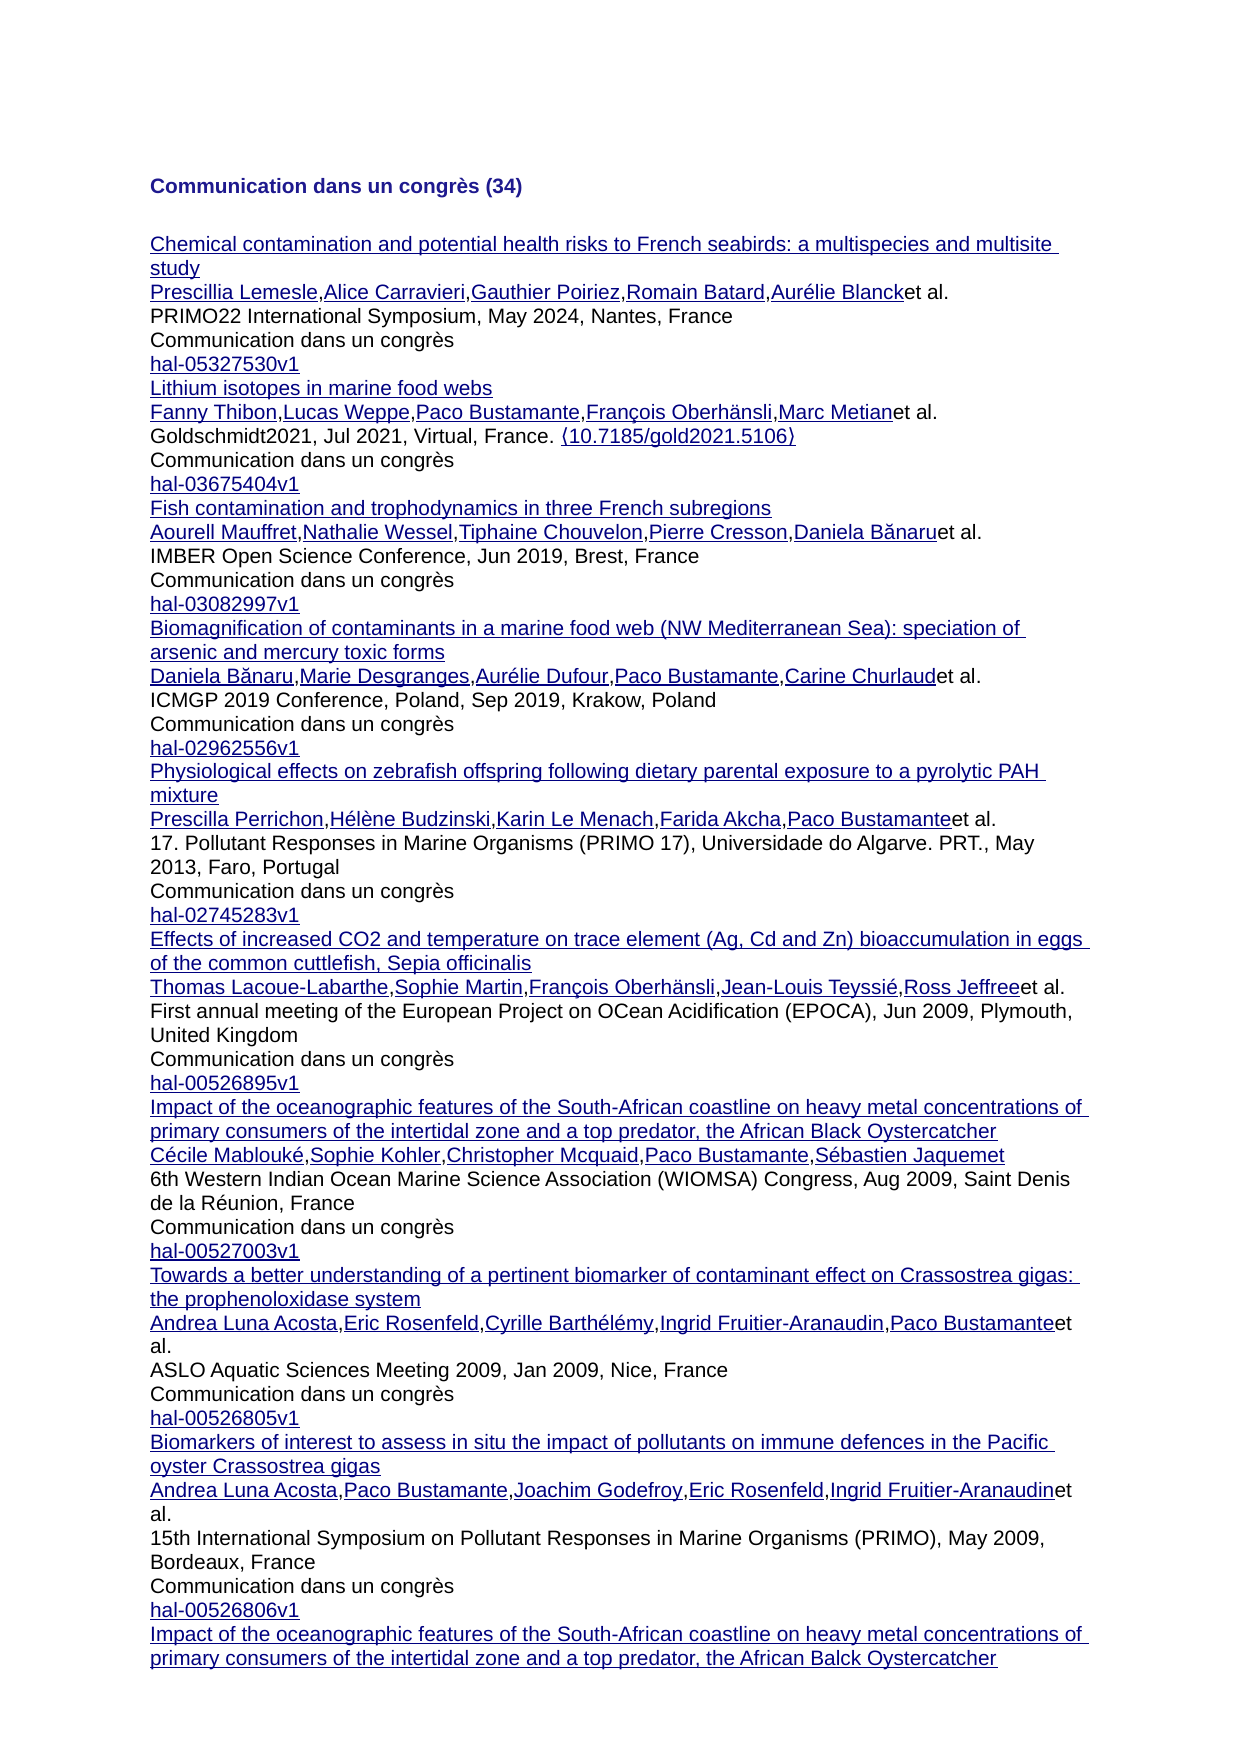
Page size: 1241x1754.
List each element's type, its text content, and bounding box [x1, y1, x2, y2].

table_cell Biomarkers of interest to assess in situ the impact of pollutants on immune defences in the Pacific oyster Crassostrea gigas Andrea Luna Acosta,Paco Bustamante,Joachim Godefroy,Eric Rosenfeld,Ingrid Fruitier-Aranaudinet al. 15th International Symposium on Pollutant Responses in Marine Organisms (PRIMO), May 2009, Bordeaux, France Communication dans un congrès hal-00526806v1 [150, 1430, 1090, 1622]
table_cell Physiological effects on zebrafish offspring following dietary parental exposure to a pyrolytic PAH mixture Prescilla Perrichon,Hélène Budzinski,Karin Le Menach,Farida Akcha,Paco Bustamanteet al. 17. Pollutant Responses in Marine Organisms (PRIMO 17), Universidade do Algarve. PRT., May 2013, Faro, Portugal Communication dans un congrès hal-02745283v1 [150, 759, 1090, 927]
table_cell Lithium isotopes in marine food webs Fanny Thibon,Lucas Weppe,Paco Bustamante,François Oberhänsli,Marc Metianet al. Goldschmidt2021, Jul 2021, Virtual, France. ⟨10.7185/gold2021.5106⟩ Communication dans un congrès hal-03675404v1 [150, 376, 1090, 496]
table_cell Effects of increased CO2 and temperature on trace element (Ag, Cd and Zn) bioaccumulation in eggs [150, 927, 1090, 948]
table_header Chemical contamination and potential health risks to French seabirds: a multispecies and multisite study Prescillia Lemesle,Alice Carravieri,Gauthier Poiriez,Romain Batard,Aurélie Blancket al. PRIMO22 International Symposium, May 2024, Nantes, France Communication dans un congrès hal-05327530v1 [150, 232, 1090, 376]
table_cell of the common cuttlefish, Sepia officinalis Thomas Lacoue-Labarthe,Sophie Martin,François Oberhänsli,Jean-Louis Teyssié,Ross Jeffreeet al. First annual meeting of the European Project on OCean Acidification (EPOCA), Jun 2009, Plymouth, United Kingdom Communication dans un congrès hal-00526895v1 [150, 949, 1090, 1095]
table_cell Towards a better understanding of a pertinent biomarker of contaminant effect on Crassostrea gigas: the prophenoloxidase system Andrea Luna Acosta,Eric Rosenfeld,Cyrille Barthélémy,Ingrid Fruitier-Aranaudin,Paco Bustamanteet al. ASLO Aquatic Sciences Meeting 2009, Jan 2009, Nice, France Communication dans un congrès hal-00526805v1 [150, 1263, 1090, 1430]
table_cell Biomagnification of contaminants in a marine food web (NW Mediterranean Sea): speciation of arsenic and mercury toxic forms Daniela Bănaru,Marie Desgranges,Aurélie Dufour,Paco Bustamante,Carine Churlaudet al. ICMGP 2019 Conference, Poland, Sep 2019, Krakow, Poland Communication dans un congrès hal-02962556v1 [150, 616, 1090, 759]
table_cell Impact of the oceanographic features of the South-African coastline on heavy metal concentrations of primary consumers of the intertidal zone and a top predator, the African Balck Oystercatcher [150, 1622, 1090, 1670]
table_cell Impact of the oceanographic features of the South-African coastline on heavy metal concentrations of primary consumers of the intertidal zone and a top predator, the African Black Oystercatcher Cécile Mablouké,Sophie Kohler,Christopher Mcquaid,Paco Bustamante,Sébastien Jaquemet 6th Western Indian Ocean Marine Science Association (WIOMSA) Congress, Aug 2009, Saint Denis de la Réunion, France Communication dans un congrès hal-00527003v1 [150, 1095, 1090, 1262]
table_cell Fish contamination and trophodynamics in three French subregions Aourell Mauffret,Nathalie Wessel,Tiphaine Chouvelon,Pierre Cresson,Daniela Bănaruet al. IMBER Open Science Conference, Jun 2019, Brest, France Communication dans un congrès hal-03082997v1 [150, 496, 1090, 616]
subtitle Communication dans un congrès (34) [150, 174, 1090, 198]
